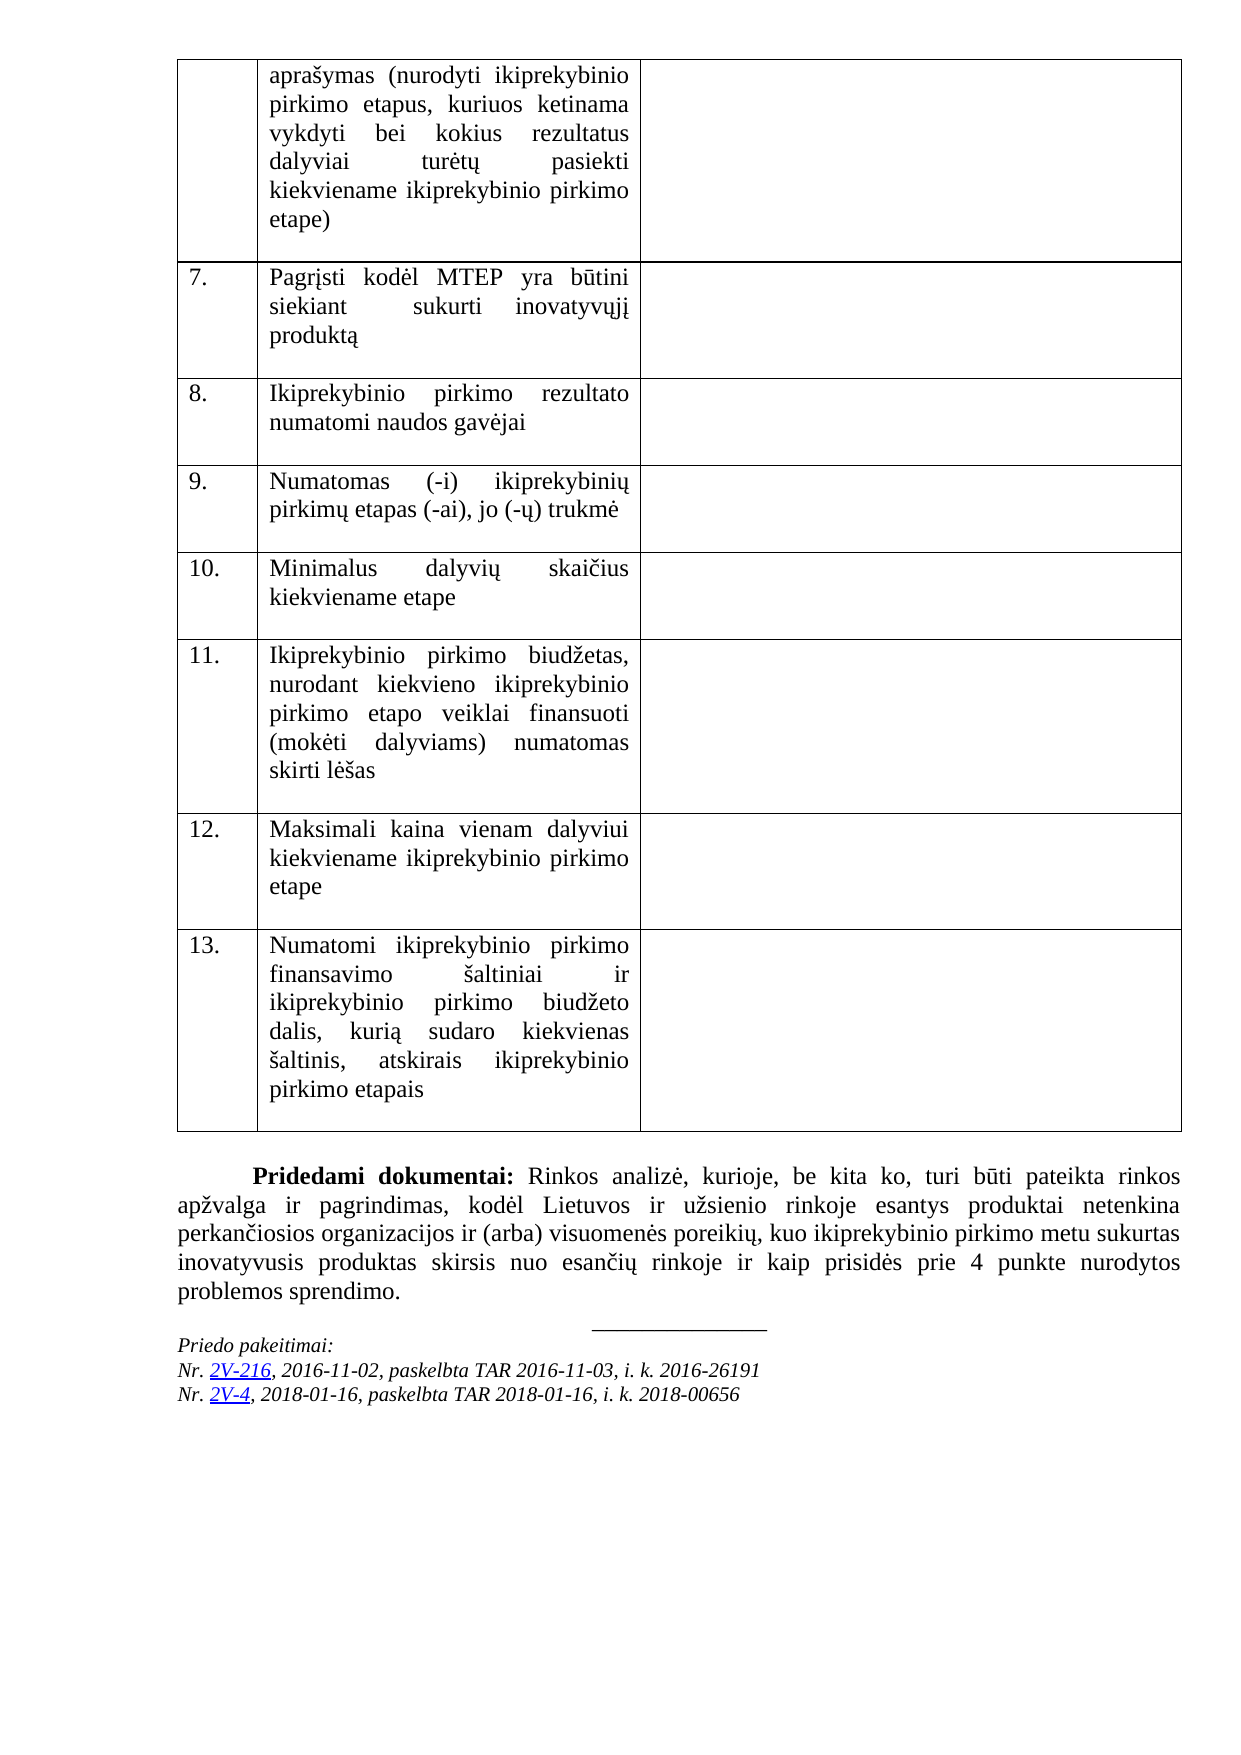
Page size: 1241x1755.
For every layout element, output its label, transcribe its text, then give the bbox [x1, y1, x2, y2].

table_cell 8. [178, 379, 257, 465]
text Nr. 2V-4, 2018-01-16, paskelbta TAR 2018-01-16, i. k. 2018-00656 [177, 1382, 1181, 1406]
table_cell 12. [178, 814, 257, 929]
text Nr. 2V-216, 2016-11-02, paskelbta TAR 2016-11-03, i. k. 2016-26191 [177, 1357, 1181, 1382]
table_cell 13. [178, 930, 257, 1131]
table_cell 10. [178, 553, 257, 639]
table_cell [641, 466, 1181, 552]
table_cell 7. [178, 263, 257, 377]
text ______________ [177, 1305, 1181, 1333]
table_cell aprašymas (nurodyti ikiprekybinio pirkimo etapus, kuriuos ketinama vykdyti bei kokius rezultatus dalyviai turėtų pasiekti kiekviename ikiprekybinio pirkimo etape) [258, 60, 640, 261]
table_cell [641, 379, 1181, 465]
table_cell 11. [178, 640, 257, 813]
table_cell Numatomas (-i) ikiprekybinių pirkimų etapas (-ai), jo (-ų) trukmė [258, 466, 640, 552]
table_cell [641, 640, 1181, 813]
table_cell [641, 814, 1181, 929]
table_cell Maksimali kaina vienam dalyviui kiekviename ikiprekybinio pirkimo etape [258, 814, 640, 929]
table_cell Minimalus dalyvių skaičius kiekviename etape [258, 553, 640, 639]
table_cell Pagrįsti kodėl MTEP yra būtini siekiant sukurti inovatyvųjį produktą [258, 263, 640, 377]
table_cell [178, 60, 257, 261]
table_cell [641, 553, 1181, 639]
table_cell [641, 930, 1181, 1131]
table_cell 9. [178, 466, 257, 552]
text Pridedami dokumentai: Rinkos analizė, kurioje, be kita ko, turi būti pateikta rinkos apžvalga ir pagrindimas, kodėl Lietuvos ir užsienio rinkoje esantys produktai netenkina perkančiosios organizacijos ir (arba) visuomenės poreikių, kuo ikiprekybinio pirkimo metu sukurtas inovatyvusis produktas skirsis nuo esančių rinkoje ir kaip prisidės prie 4 punkte nurodytos problemos sprendimo. [177, 1161, 1181, 1305]
table_cell [641, 60, 1181, 261]
table_cell [641, 263, 1181, 377]
table_cell Numatomi ikiprekybinio pirkimo finansavimo šaltiniai ir ikiprekybinio pirkimo biudžeto dalis, kurią sudaro kiekvienas šaltinis, atskirais ikiprekybinio pirkimo etapais [258, 930, 640, 1131]
table_cell Ikiprekybinio pirkimo rezultato numatomi naudos gavėjai [258, 379, 640, 465]
table_cell Ikiprekybinio pirkimo biudžetas, nurodant kiekvieno ikiprekybinio pirkimo etapo veiklai finansuoti (mokėti dalyviams) numatomas skirti lėšas [258, 640, 640, 813]
text Priedo pakeitimai: [177, 1333, 1181, 1357]
